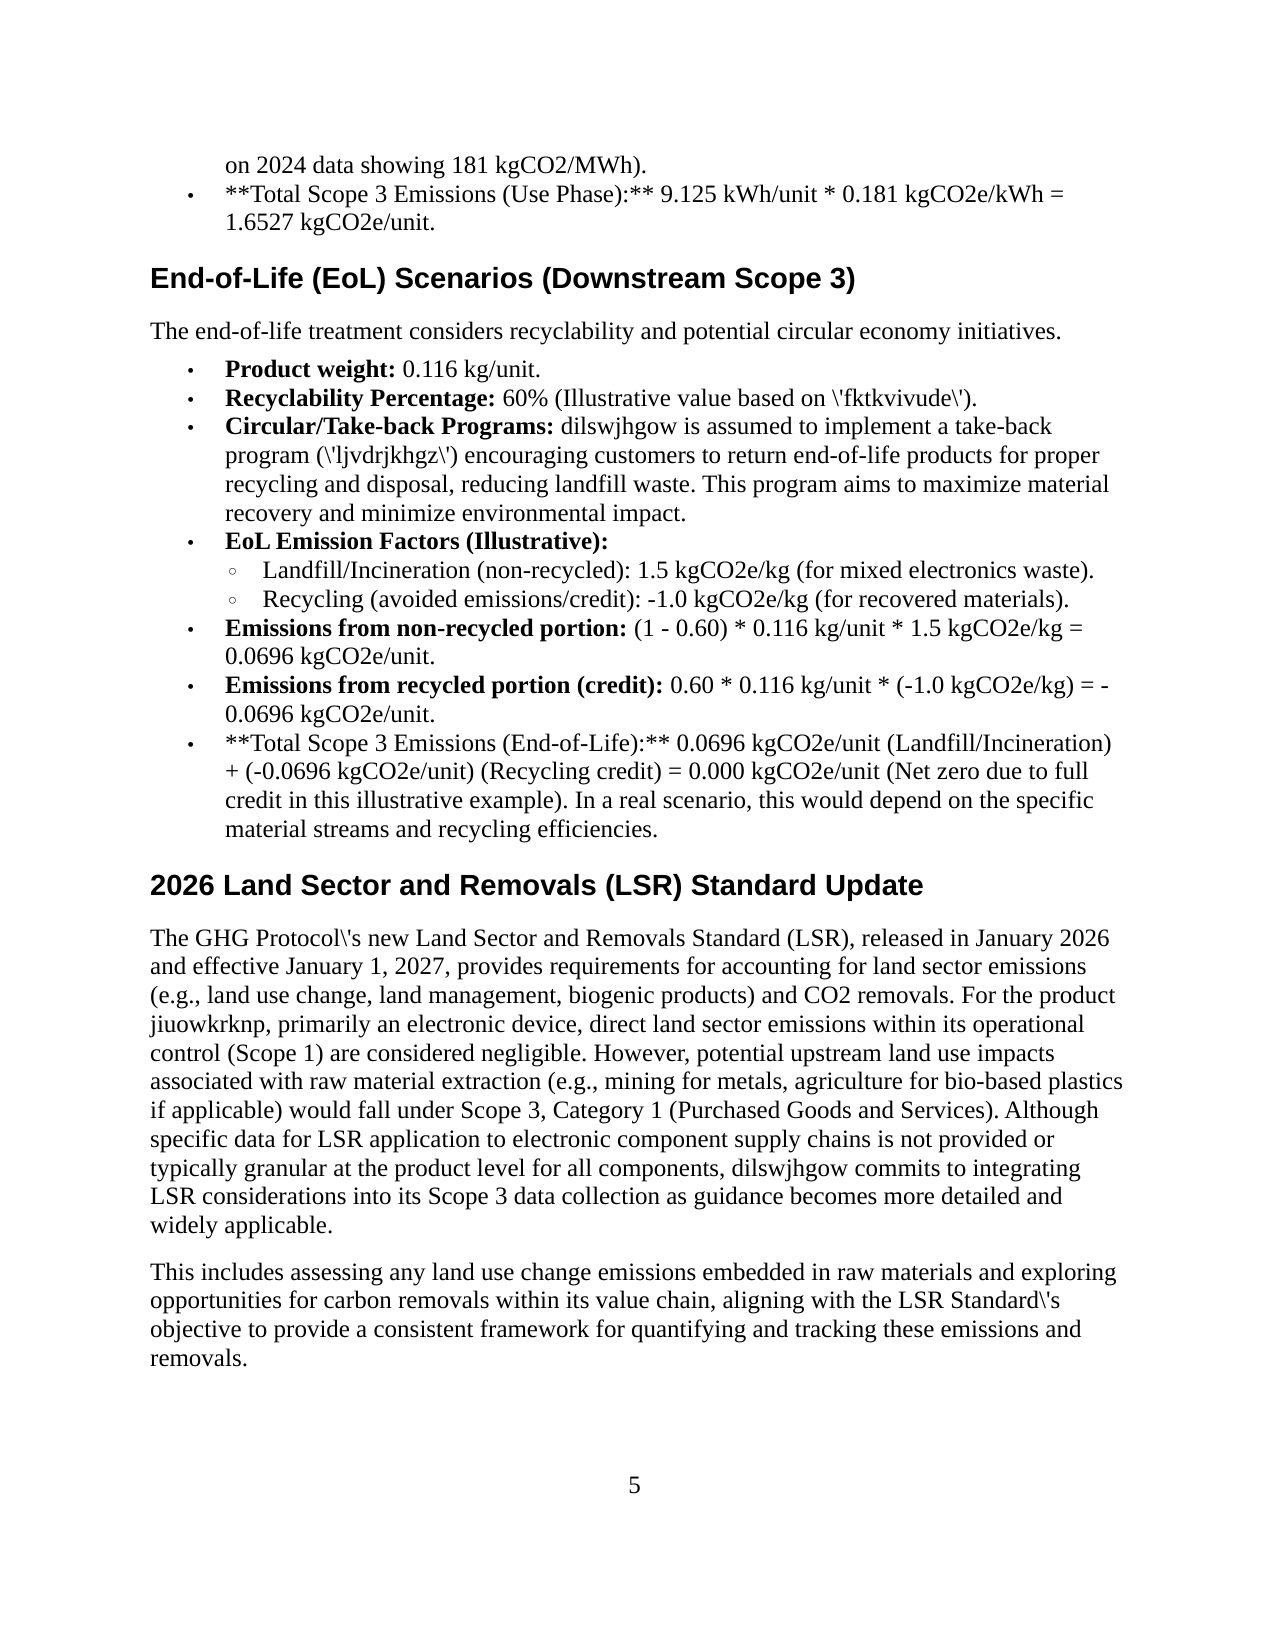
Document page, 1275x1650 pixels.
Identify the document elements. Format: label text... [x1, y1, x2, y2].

list on 2024 data showing 181 kgCO2/MWh). [187, 150, 1125, 179]
subtitle 2026 Land Sector and Removals (LSR) Standard Update [150, 868, 1125, 901]
list Recyclability Percentage: 60% (Illustrative value based on \'fktkvivude\'). [187, 383, 1125, 411]
list Emissions from recycled portion (credit): 0.60 * 0.116 kg/unit * (-1.0 kgCO2e/kg) = -0.0696 kgCO2e/unit. [187, 670, 1125, 728]
list Recycling (avoided emissions/credit): -1.0 kgCO2e/kg (for recovered materials). [225, 584, 1125, 613]
list Product weight: 0.116 kg/unit. [187, 354, 1125, 383]
subtitle End-of-Life (EoL) Scenarios (Downstream Scope 3) [150, 261, 1125, 295]
text The GHG Protocol\'s new Land Sector and Removals Standard (LSR), released in January 2026 and effective January 1, 2027, provides requirements for accounting for land sector emissions (e.g., land use change, land management, biogenic products) and CO2 removals. For the product jiuowkrknp, primarily an electronic device, direct land sector emissions within its operational control (Scope 1) are considered negligible. However, potential upstream land use impacts associated with raw material extraction (e.g., mining for metals, agriculture for bio-based plastics if applicable) would fall under Scope 3, Category 1 (Purchased Goods and Services). Although specific data for LSR application to electronic component supply chains is not provided or typically granular at the product level for all components, dilswjhgow commits to integrating LSR considerations into its Scope 3 data collection as guidance becomes more detailed and widely applicable. [150, 923, 1125, 1239]
text This includes assessing any land use change emissions embedded in raw materials and exploring opportunities for carbon removals within its value chain, aligning with the LSR Standard\'s objective to provide a consistent framework for quantifying and tracking these emissions and removals. [150, 1257, 1125, 1372]
list **Total Scope 3 Emissions (Use Phase):** 9.125 kWh/unit * 0.181 kgCO2e/kWh = 1.6527 kgCO2e/unit. [187, 179, 1125, 236]
list Landfill/Incineration (non-recycled): 1.5 kgCO2e/kg (for mixed electronics waste). [225, 555, 1125, 584]
list EoL Emission Factors (Illustrative): [187, 526, 1125, 555]
text The end-of-life treatment considers recyclability and potential circular economy initiatives. [150, 316, 1125, 345]
list Emissions from non-recycled portion: (1 - 0.60) * 0.116 kg/unit * 1.5 kgCO2e/kg = 0.0696 kgCO2e/unit. [187, 613, 1125, 670]
list **Total Scope 3 Emissions (End-of-Life):** 0.0696 kgCO2e/unit (Landfill/Incineration) + (-0.0696 kgCO2e/unit) (Recycling credit) = 0.000 kgCO2e/unit (Net zero due to full credit in this illustrative example). In a real scenario, this would depend on the specific material streams and recycling efficiencies. [187, 728, 1125, 843]
list Circular/Take-back Programs: dilswjhgow is assumed to implement a take-back program (\'ljvdrjkhgz\') encouraging customers to return end-of-life products for proper recycling and disposal, reducing landfill waste. This program aims to maximize material recovery and minimize environmental impact. [187, 411, 1125, 526]
